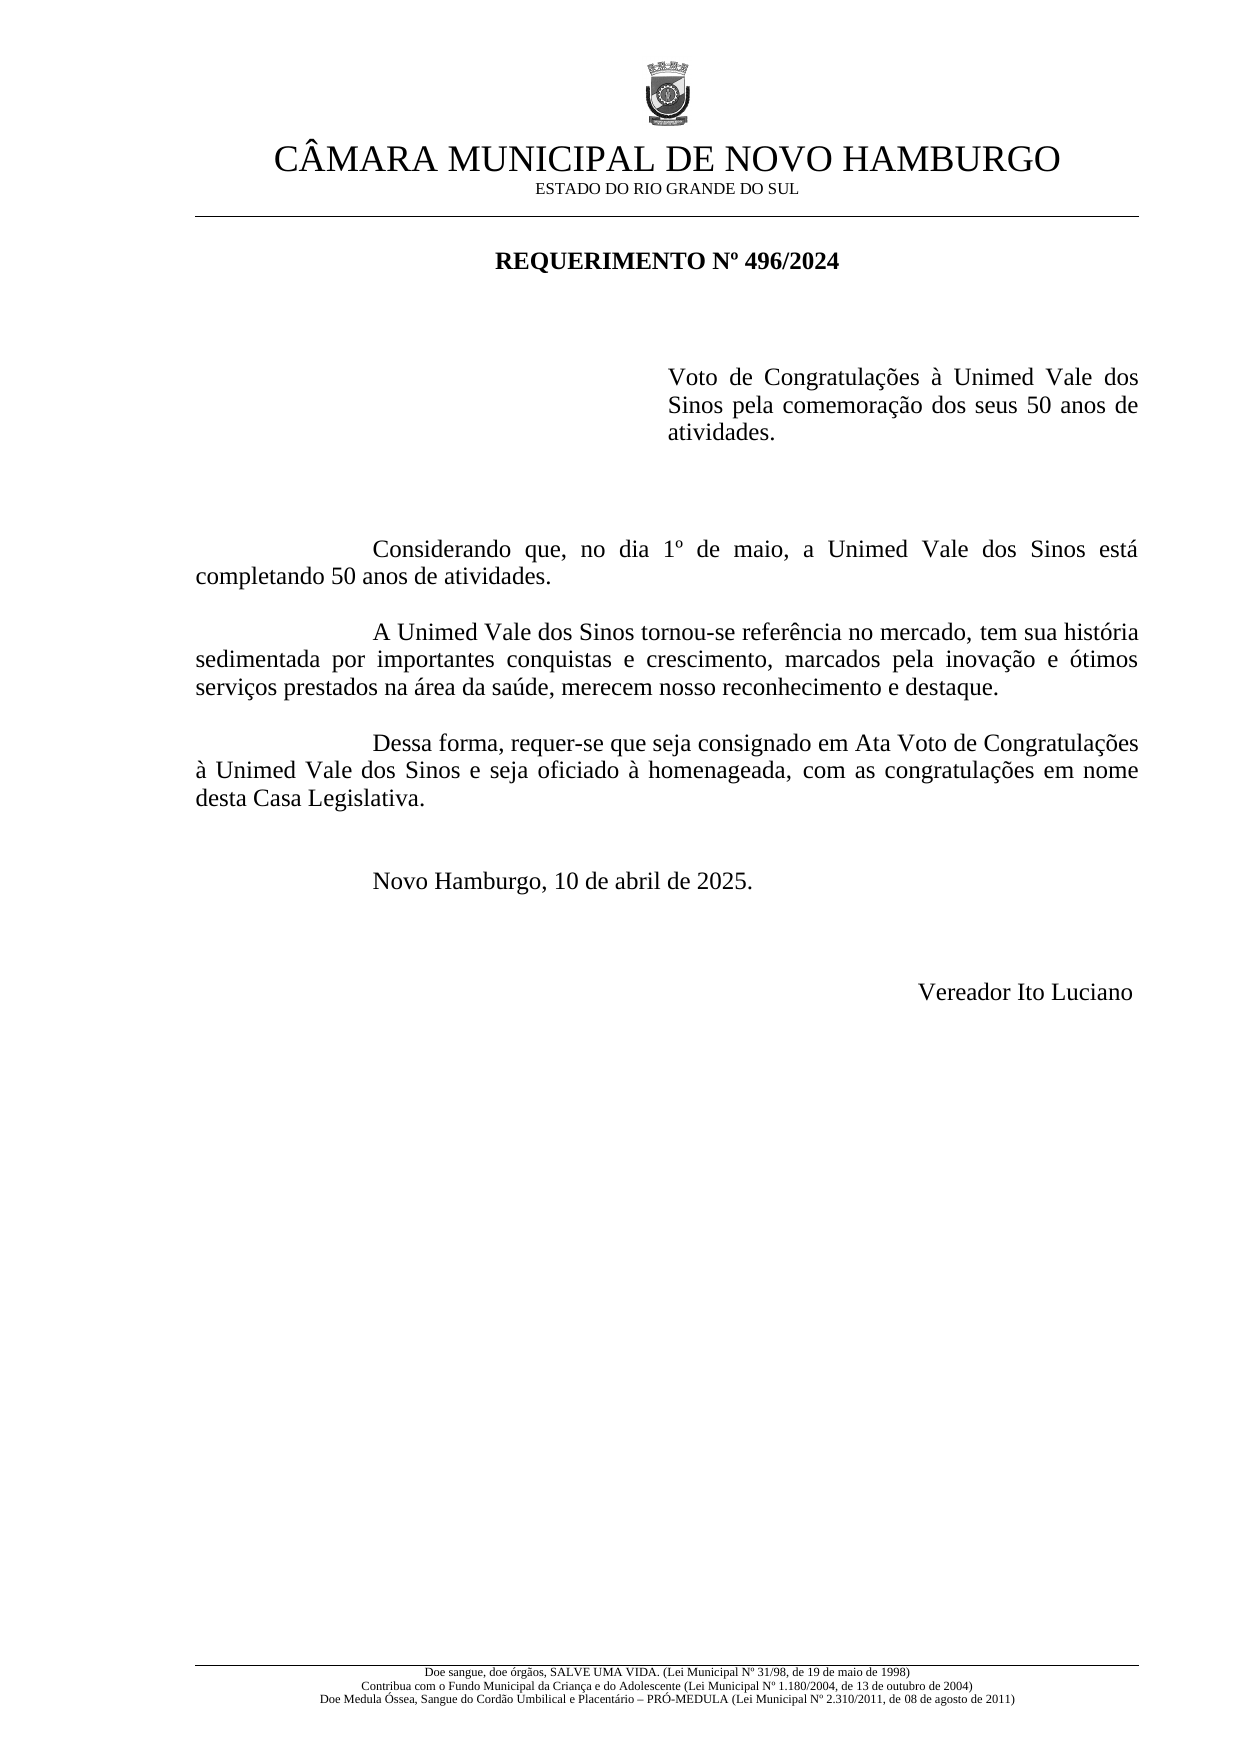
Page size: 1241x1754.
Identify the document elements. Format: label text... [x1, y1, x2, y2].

text Voto de Congratulações à Unimed Vale dos Sinos pela comemoração dos seus 50 anos de atividades. [668, 363, 1139, 446]
text A Unimed Vale dos Sinos tornou-se referência no mercado, tem sua história sedimentada por importantes conquistas e crescimento, marcados pela inovação e ótimos serviços prestados na área da saúde, merecem nosso reconhecimento e destaque. [195, 618, 1139, 701]
text Vereador Ito Luciano [195, 978, 1139, 1006]
text Considerando que, no dia 1º de maio, a Unimed Vale dos Sinos está completando 50 anos de atividades. [195, 535, 1139, 590]
text Dessa forma, requer-se que seja consignado em Ata Voto de Congratulações à Unimed Vale dos Sinos e seja oficiado à homenageada, com as congratulações em nome desta Casa Legislativa. [195, 729, 1139, 812]
text Novo Hamburgo, 10 de abril de 2025. [195, 867, 1139, 895]
text REQUERIMENTO Nº 496/2024 [195, 247, 1139, 274]
